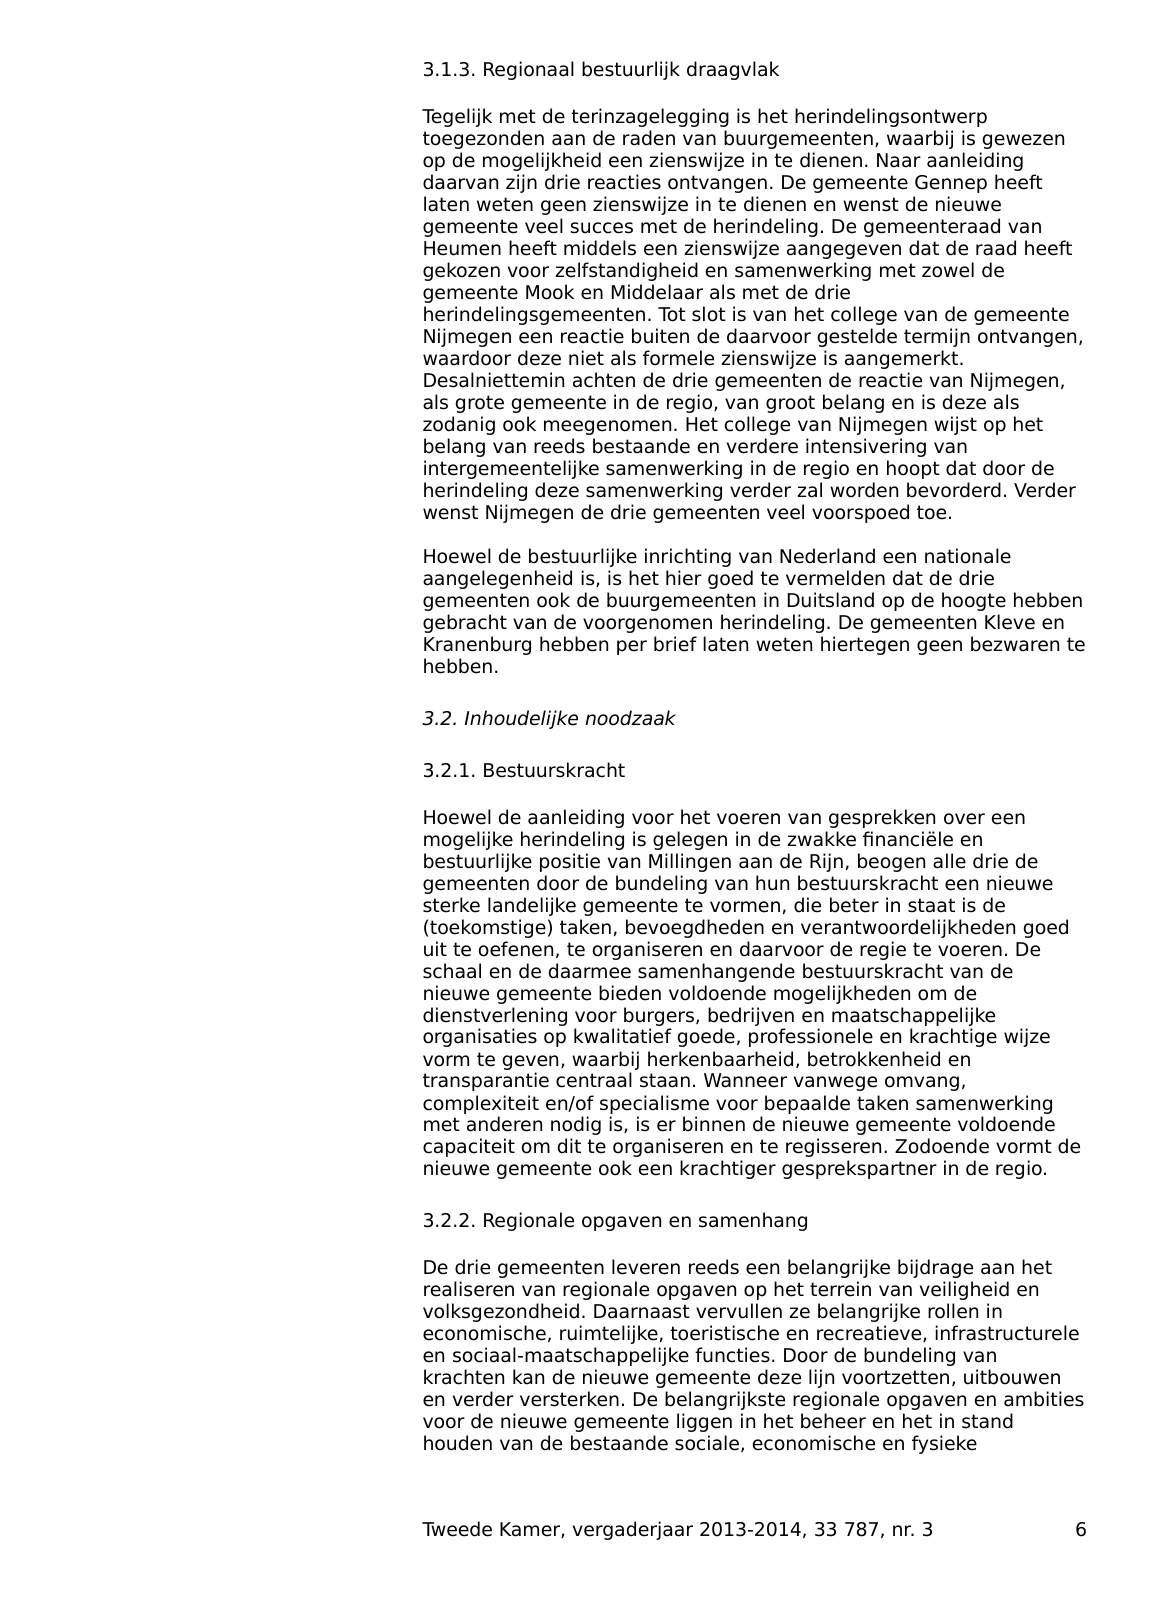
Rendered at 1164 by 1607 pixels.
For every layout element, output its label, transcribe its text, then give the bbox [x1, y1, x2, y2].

subtitle 3.2. Inhoudelijke noodzaak [422, 708, 1087, 730]
text Tegelijk met de terinzagelegging is het herindelingsontwerp toegezonden aan de raden van buurgemeenten, waarbij is gewezen op de mogelijkheid een zienswijze in te dienen. Naar aanleiding daarvan zijn drie reacties ontvangen. De gemeente Gennep heeft laten weten geen zienswijze in te dienen en wenst de nieuwe gemeente veel succes met de herindeling. De gemeenteraad van Heumen heeft middels een zienswijze aangegeven dat de raad heeft gekozen voor zelfstandigheid en samenwerking met zowel de gemeente Mook en Middelaar als met de drie herindelingsgemeenten. Tot slot is van het college van de gemeente Nijmegen een reactie buiten de daarvoor gestelde termijn ontvangen, waardoor deze niet als formele zienswijze is aangemerkt. Desalniettemin achten de drie gemeenten de reactie van Nijmegen, als grote gemeente in de regio, van groot belang en is deze als zodanig ook meegenomen. Het college van Nijmegen wijst op het belang van reeds bestaande en verdere intensivering van intergemeentelijke samenwerking in de regio en hoopt dat door de herindeling deze samenwerking verder zal worden bevorderd. Verder wenst Nijmegen de drie gemeenten veel voorspoed toe. [422, 106, 1087, 524]
subtitle 3.1.3. Regionaal bestuurlijk draagvlak [422, 59, 1087, 81]
text Hoewel de bestuurlijke inrichting van Nederland een nationale aangelegenheid is, is het hier goed te vermelden dat de drie gemeenten ook de buurgemeenten in Duitsland op de hoogte hebben gebracht van de voorgenomen herindeling. De gemeenten Kleve en Kranenburg hebben per brief laten weten hiertegen geen bezwaren te hebben. [422, 546, 1087, 678]
subtitle 3.2.1. Bestuurskracht [422, 760, 1087, 782]
subtitle 3.2.2. Regionale opgaven en samenhang [422, 1210, 1087, 1232]
text De drie gemeenten leveren reeds een belangrijke bijdrage aan het realiseren van regionale opgaven op het terrein van veiligheid en volksgezondheid. Daarnaast vervullen ze belangrijke rollen in economische, ruimtelijke, toeristische en recreatieve, infrastructurele en sociaal-maatschappelijke functies. Door de bundeling van krachten kan de nieuwe gemeente deze lijn voortzetten, uitbouwen en verder versterken. De belangrijkste regionale opgaven en ambities voor de nieuwe gemeente liggen in het beheer en het in stand houden van de bestaande sociale, economische en fysieke [422, 1257, 1087, 1455]
text Hoewel de aanleiding voor het voeren van gesprekken over een mogelijke herindeling is gelegen in de zwakke financiële en bestuurlijke positie van Millingen aan de Rijn, beogen alle drie de gemeenten door de bundeling van hun bestuurskracht een nieuwe sterke landelijke gemeente te vormen, die beter in staat is de (toekomstige) taken, bevoegdheden en verantwoordelijkheden goed uit te oefenen, te organiseren en daarvoor de regie te voeren. De schaal en de daarmee samenhangende bestuurskracht van de nieuwe gemeente bieden voldoende mogelijkheden om de dienstverlening voor burgers, bedrijven en maatschappelijke organisaties op kwalitatief goede, professionele en krachtige wijze vorm te geven, waarbij herkenbaarheid, betrokkenheid en transparantie centraal staan. Wanneer vanwege omvang, complexiteit en/of specialisme voor bepaalde taken samenwerking met anderen nodig is, is er binnen de nieuwe gemeente voldoende capaciteit om dit te organiseren en te regisseren. Zodoende vormt de nieuwe gemeente ook een krachtiger gesprekspartner in de regio. [422, 807, 1087, 1180]
